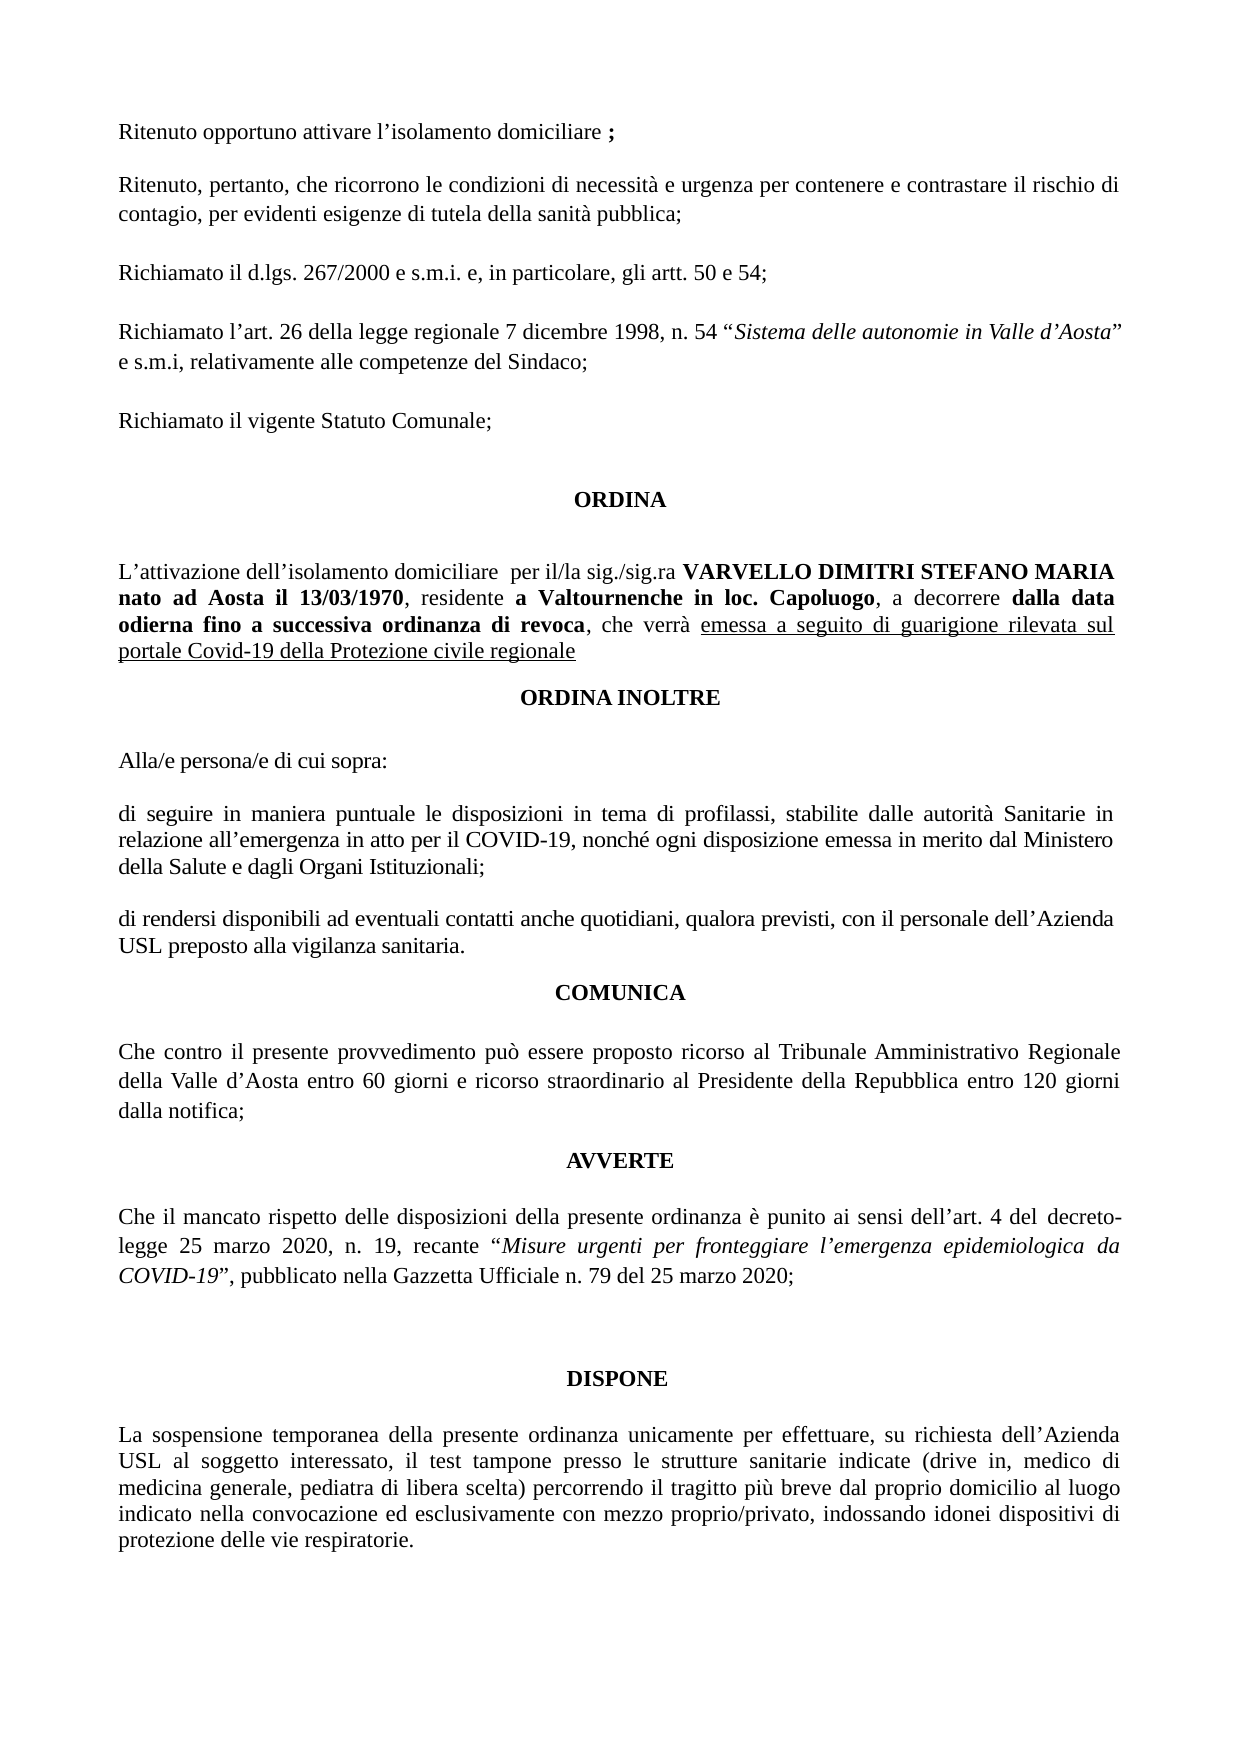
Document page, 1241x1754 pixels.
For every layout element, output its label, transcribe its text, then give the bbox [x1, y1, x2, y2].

text La sospensione temporanea della presente ordinanza unicamente per effettuare, su richiesta dell’Azienda USL al soggetto interessato, il test tampone presso le strutture sanitarie indicate (drive in, medico di medicina generale, pediatra di libera scelta) percorrendo il tragitto più breve dal proprio domicilio al luogo indicato nella convocazione ed esclusivamente con mezzo proprio/privato, indossando idonei dispositivi di protezione delle vie respiratorie. [118, 1421, 1122, 1553]
subtitle COMUNICA [118, 979, 1122, 1005]
subtitle DISPONE [118, 1365, 1122, 1391]
subtitle ORDINA INOLTRE [118, 684, 1122, 711]
subtitle AVVERTE [118, 1147, 1122, 1174]
text Ritenuto opportuno attivare l’isolamento domiciliare ; [118, 118, 1122, 144]
text Ritenuto, pertanto, che ricorrono le condizioni di necessità e urgenza per contenere e contrastare il rischio di contagio, per evidenti esigenze di tutela della sanità pubblica; [118, 171, 1122, 227]
text Richiamato l’art. 26 della legge regionale 7 dicembre 1998, n. 54 “Sistema delle autonomie in Valle d’Aosta” e s.m.i, relativamente alle competenze del Sindaco; [118, 318, 1122, 374]
text di seguire in maniera puntuale le disposizioni in tema di profilassi, stabilite dalle autorità Sanitarie in relazione all’emergenza in atto per il COVID-19, nonché ogni disposizione emessa in merito dal Ministero della Salute e dagli Organi Istituzionali; [118, 800, 1114, 879]
text di rendersi disponibili ad eventuali contatti anche quotidiani, qualora previsti, con il personale dell’Azienda USL preposto alla vigilanza sanitaria. [118, 906, 1114, 958]
subtitle ORDINA [118, 486, 1122, 513]
text Richiamato il vigente Statuto Comunale; [118, 407, 1122, 433]
text Che il mancato rispetto delle disposizioni della presente ordinanza è punito ai sensi dell’art. 4 del decreto-legge 25 marzo 2020, n. 19, recante “Misure urgenti per fronteggiare l’emergenza epidemiologica da COVID-19”, pubblicato nella Gazzetta Ufficiale n. 79 del 25 marzo 2020; [118, 1203, 1122, 1288]
text L’attivazione dell’isolamento domiciliare per il/la sig./sig.ra VARVELLO DIMITRI STEFANO MARIA nato ad Aosta il 13/03/1970, residente a Valtournenche in loc. Capoluogo, a decorrere dalla data odierna fino a successiva ordinanza di revoca, che verrà emessa a seguito di guarigione rilevata sul portale Covid-19 della Protezione civile regionale [118, 558, 1114, 663]
text Richiamato il d.lgs. 267/2000 e s.m.i. e, in particolare, gli artt. 50 e 54; [118, 259, 1122, 286]
text Che contro il presente provvedimento può essere proposto ricorso al Tribunale Amministrativo Regionale della Valle d’Aosta entro 60 giorni e ricorso straordinario al Presidente della Repubblica entro 120 giorni dalla notifica; [118, 1038, 1122, 1123]
text Alla/e persona/e di cui sopra: [118, 747, 1114, 774]
